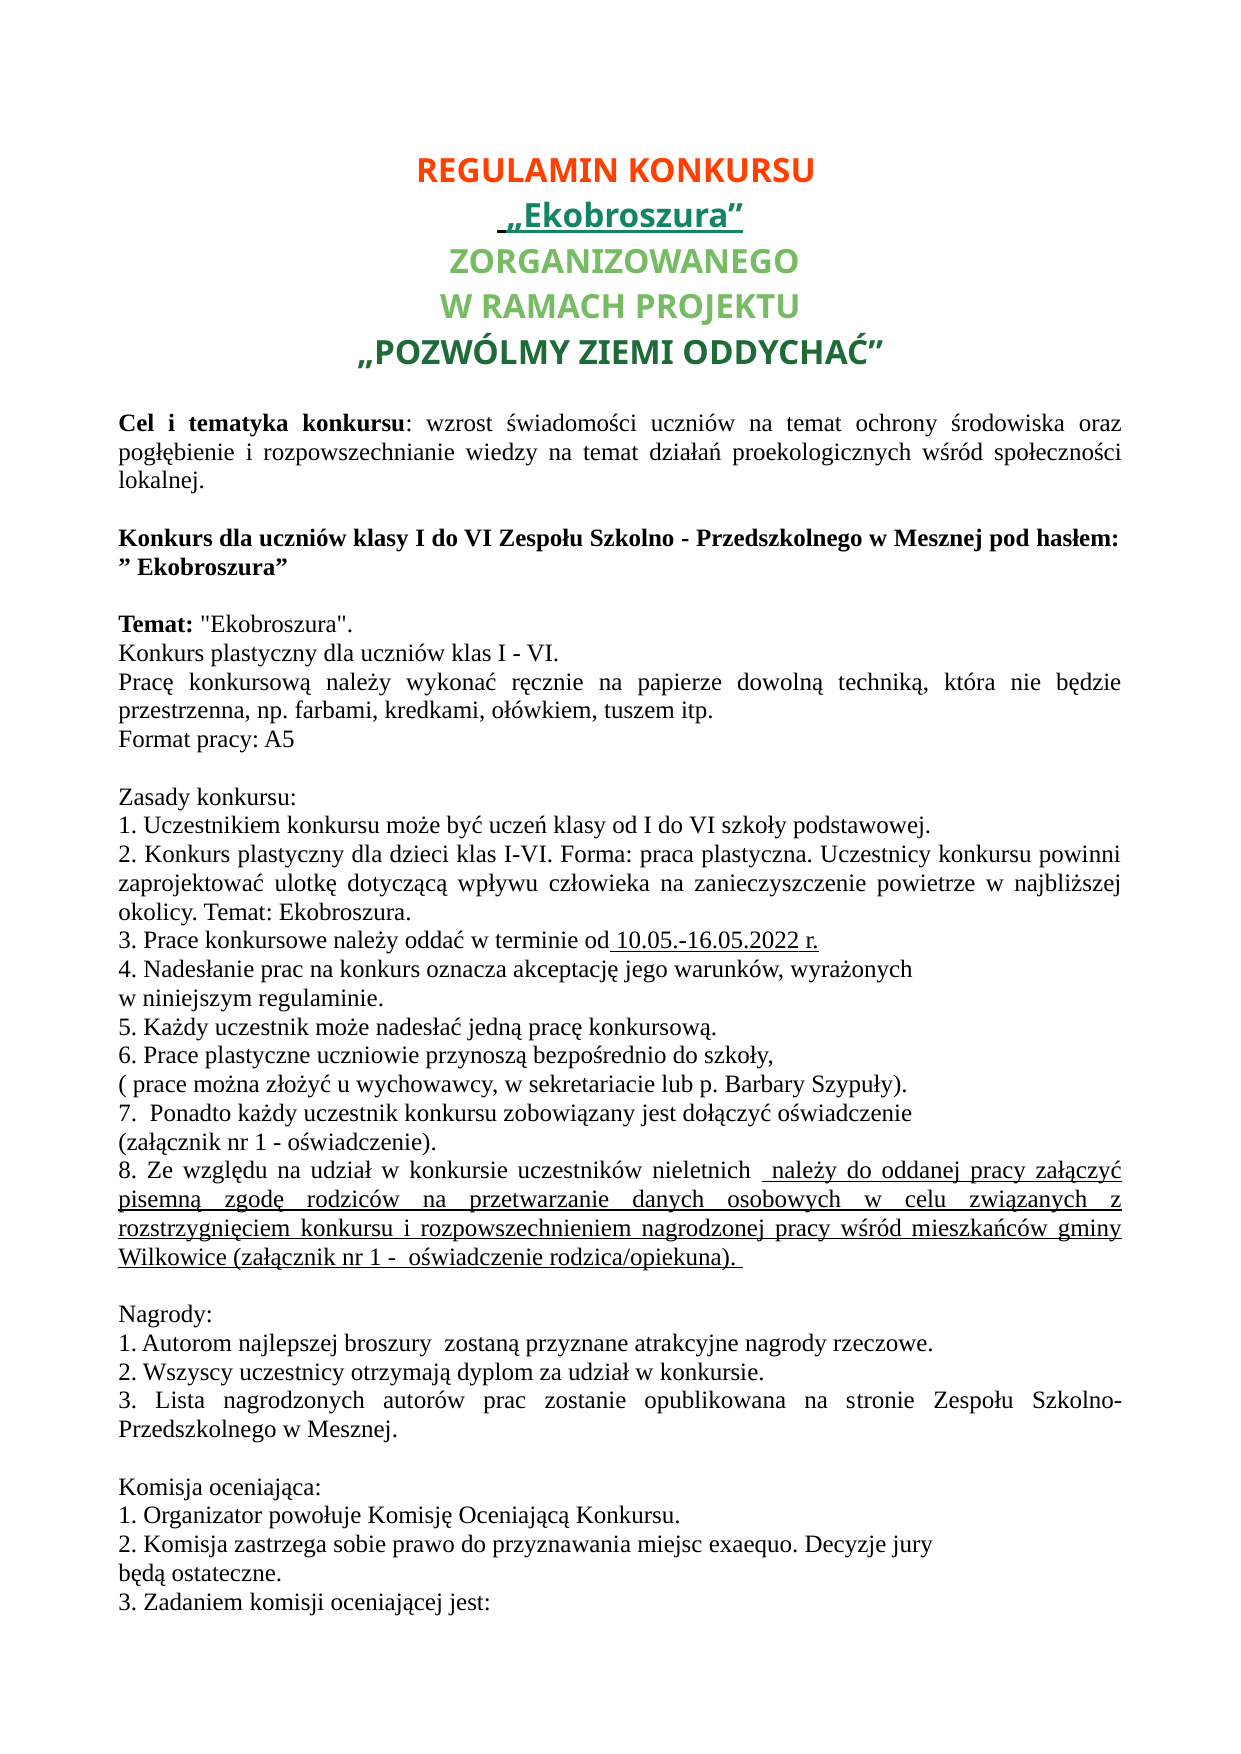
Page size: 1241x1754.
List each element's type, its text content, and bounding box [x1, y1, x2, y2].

text 5. Każdy uczestnik może nadesłać jedną pracę konkursową. [118, 1012, 1122, 1041]
text „POZWÓLMY ZIEMI ODDYCHAĆ” [118, 328, 1122, 374]
text 6. Prace plastyczne uczniowie przynoszą bezpośrednio do szkoły, [118, 1041, 1122, 1069]
text 8. Ze względu na udział w konkursie uczestników nieletnich należy do oddanej pracy załączyć pisemną zgodę rodziców na przetwarzanie danych osobowych w celu związanych z [118, 1156, 1122, 1209]
text 3. Prace konkursowe należy oddać w terminie od 10.05.-16.05.2022 r. [118, 926, 1122, 954]
text Format pracy: A5 [118, 724, 1122, 753]
text Zasady konkursu: [118, 782, 1122, 811]
text Pracę konkursową należy wykonać ręcznie na papierze dowolną techniką, która nie będzie przestrzenna, np. farbami, kredkami, ołówkiem, tuszem itp. [118, 667, 1122, 724]
text ZORGANIZOWANEGO [118, 238, 1122, 283]
text będą ostateczne. [118, 1558, 1122, 1587]
text Temat: "Ekobroszura". [118, 609, 1122, 638]
text 1. Organizator powołuje Komisję Oceniającą Konkursu. [118, 1501, 1122, 1529]
text ( prace można złożyć u wychowawcy, w sekretariacie lub p. Barbary Szypuły). [118, 1069, 1122, 1098]
text W RAMACH PROJEKTU [118, 283, 1122, 328]
text Cel i tematyka konkursu: wzrost świadomości uczniów na temat ochrony środowiska oraz pogłębienie i rozpowszechnianie wiedzy na temat działań proekologicznych wśród społeczności lokalnej. [118, 408, 1122, 494]
text 2. Wszyscy uczestnicy otrzymają dyplom za udział w konkursie. [118, 1357, 1122, 1386]
text 3. Zadaniem komisji oceniającej jest: [118, 1587, 1122, 1616]
text rozstrzygnięciem konkursu i rozpowszechnieniem nagrodzonej pracy wśród mieszkańców gminy [118, 1211, 1122, 1238]
text 2. Konkurs plastyczny dla dzieci klas I-VI. Forma: praca plastyczna. Uczestnicy konkursu powinni zaprojektować ulotkę dotyczącą wpływu człowieka na zanieczyszczenie powietrze w najbliższej okolicy. Temat: Ekobroszura. [118, 839, 1122, 926]
text Wilkowice (załącznik nr 1 - oświadczenie rodzica/opiekuna). [118, 1239, 1122, 1271]
text „Ekobroszura” [118, 192, 1122, 238]
text Nagrody: [118, 1299, 1122, 1328]
text 2. Komisja zastrzega sobie prawo do przyznawania miejsc exaequo. Decyzje jury [118, 1529, 1122, 1558]
text 3. Lista nagrodzonych autorów prac zostanie opublikowana na stronie Zespołu Szkolno-Przedszkolnego w Mesznej. [118, 1386, 1122, 1443]
text 4. Nadesłanie prac na konkurs oznacza akceptację jego warunków, wyrażonych [118, 954, 1122, 983]
text Konkurs dla uczniów klasy I do VI Zespołu Szkolno - Przedszkolnego w Mesznej pod hasłem: ” Ekobroszura” [118, 523, 1122, 581]
text w niniejszym regulaminie. [118, 983, 1122, 1012]
text 7. Ponadto każdy uczestnik konkursu zobowiązany jest dołączyć oświadczenie [118, 1098, 1122, 1127]
text REGULAMIN KONKURSU [118, 147, 1122, 192]
text (załącznik nr 1 - oświadczenie). [118, 1127, 1122, 1156]
text 1. Uczestnikiem konkursu może być uczeń klasy od I do VI szkoły podstawowej. [118, 811, 1122, 839]
text Konkurs plastyczny dla uczniów klas I - VI. [118, 638, 1122, 667]
text Komisja oceniająca: [118, 1472, 1122, 1501]
text 1. Autorom najlepszej broszury zostaną przyznane atrakcyjne nagrody rzeczowe. [118, 1328, 1122, 1357]
